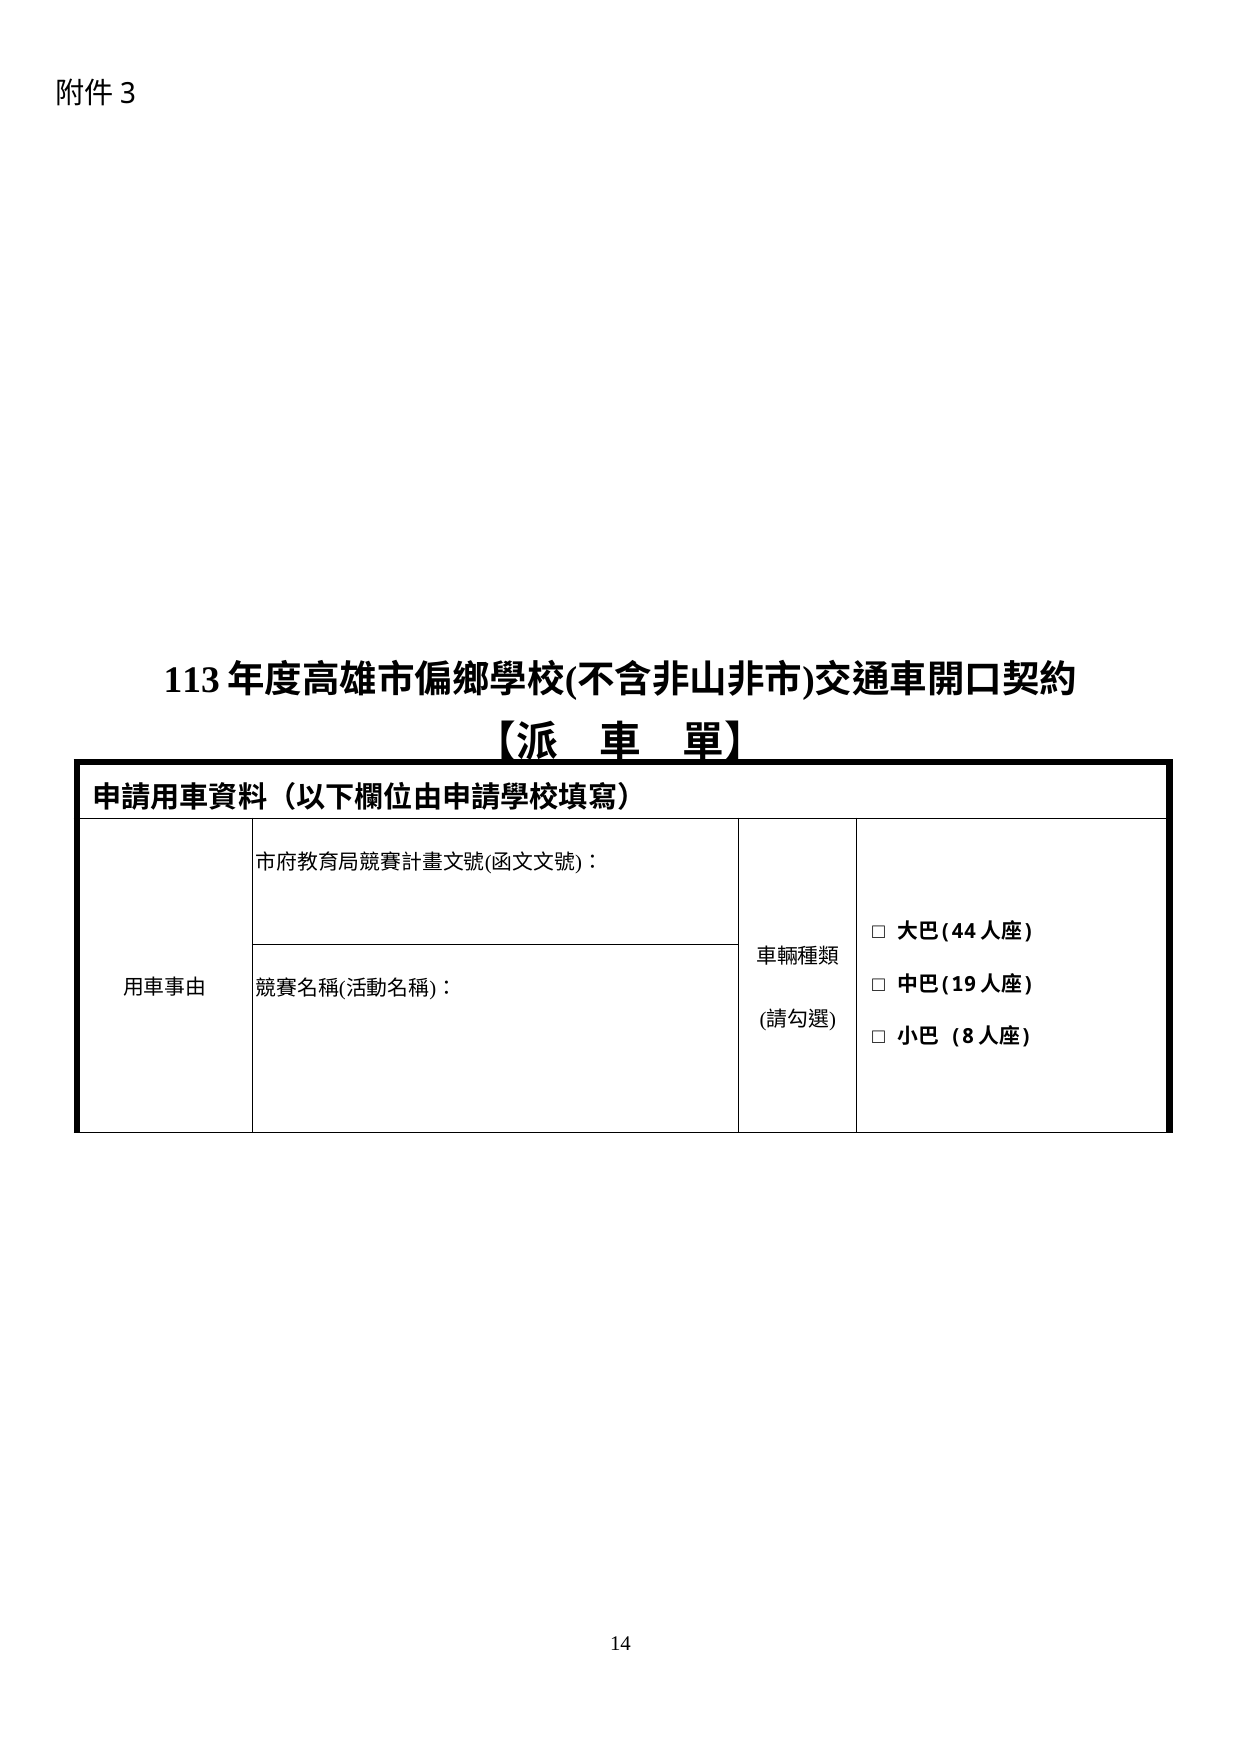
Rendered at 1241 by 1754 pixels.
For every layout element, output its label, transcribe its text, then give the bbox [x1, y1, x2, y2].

text [40, 62, 154, 122]
text 【派 車 單】 [118, 697, 1122, 759]
table_cell 市府教育局競賽計畫文號(函文文號)： [253, 819, 738, 943]
text 附件3 [55, 70, 139, 111]
table_cell 用車事由 [80, 819, 252, 1132]
table_cell 競賽名稱(活動名稱)： [253, 945, 738, 1132]
table_cell 車輛種類 (請勾選) [739, 819, 856, 1132]
text 113年度高雄市偏鄉學校(不含非山非市)交通車開口契約 [118, 634, 1122, 697]
table_cell □ 大巴(44人座) □ 中巴(19人座) □ 小巴 (8人座) [857, 819, 1166, 1132]
table_header 申請用車資料（以下欄位由申請學校填寫） [80, 765, 1166, 817]
